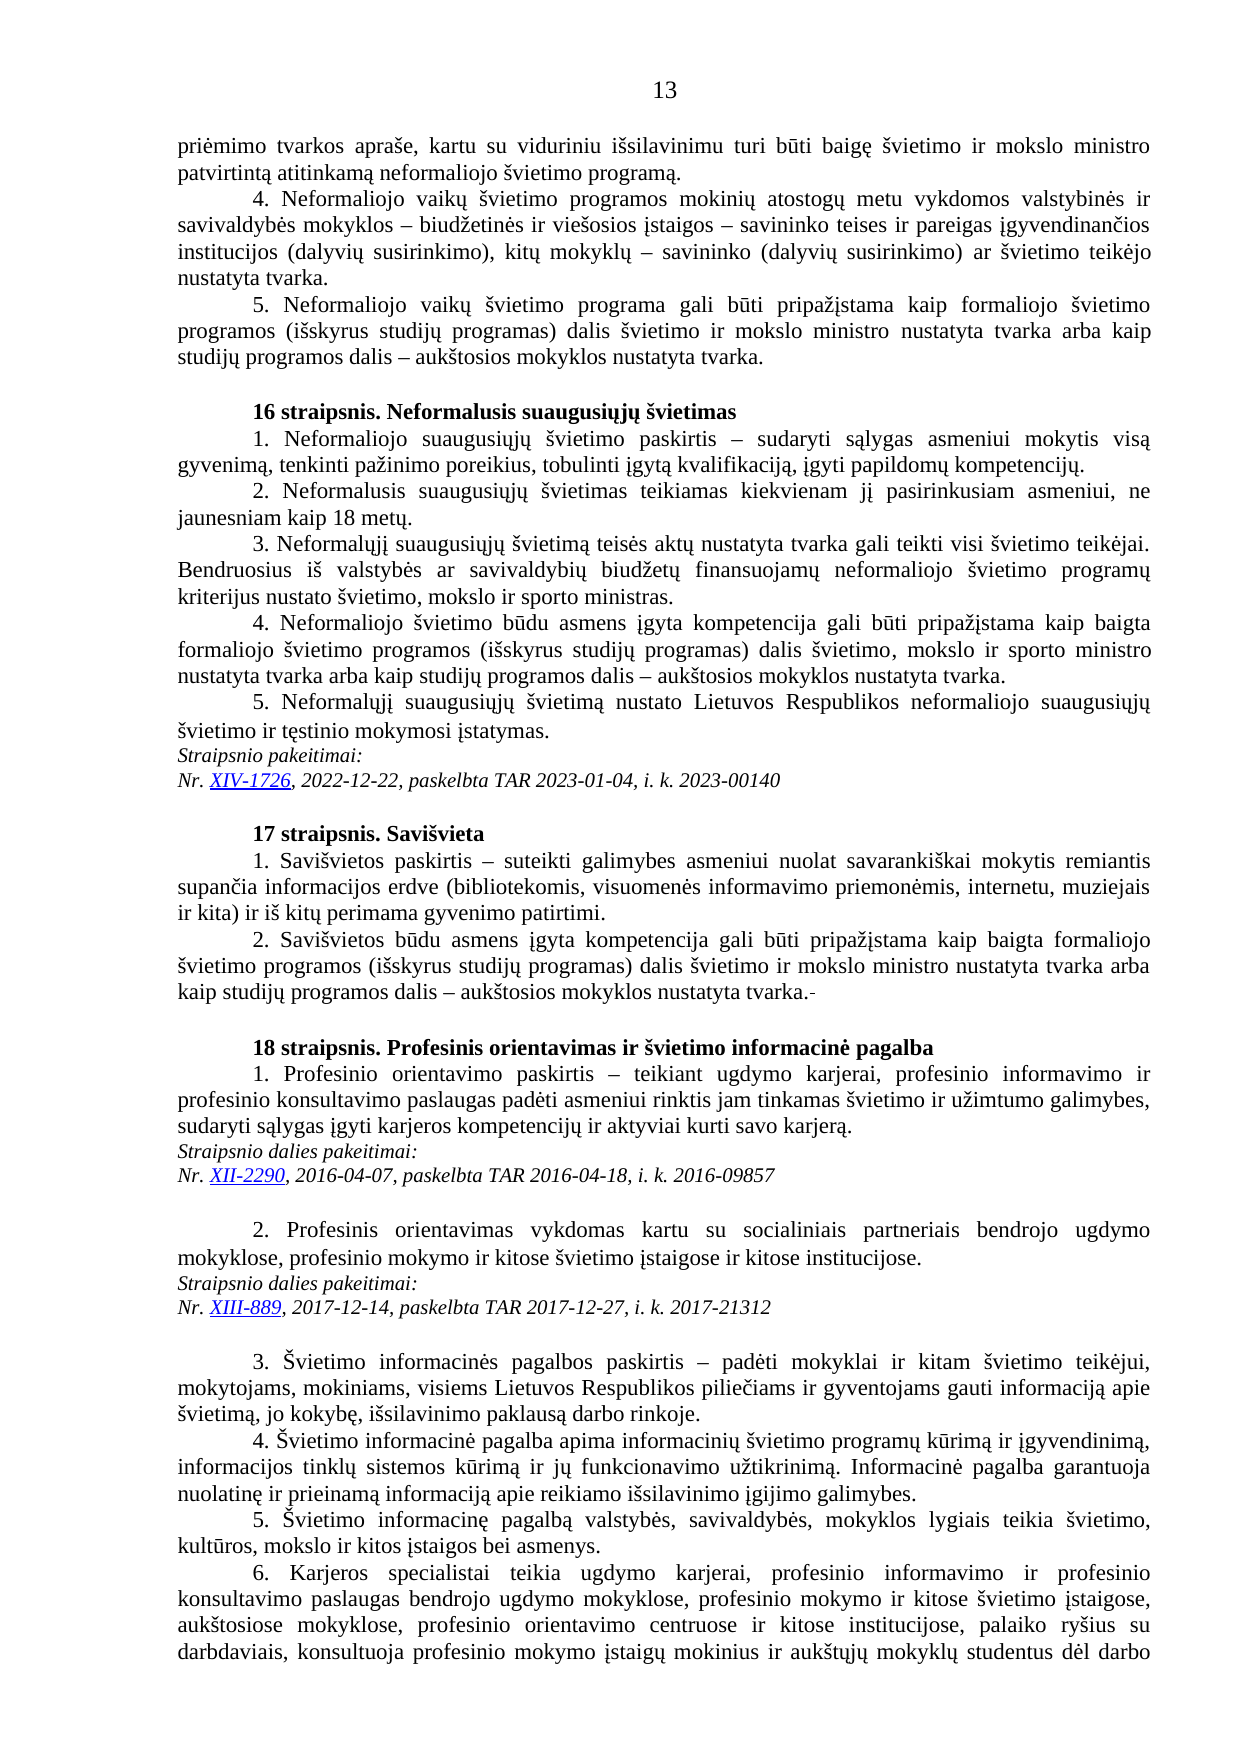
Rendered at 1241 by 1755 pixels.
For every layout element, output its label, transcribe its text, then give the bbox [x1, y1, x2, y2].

text 1. Profesinio orientavimo paskirtis – teikiant ugdymo karjerai, profesinio informavimo ir profesinio konsultavimo paslaugas padėti asmeniui rinktis jam tinkamas švietimo ir užimtumo galimybes, sudaryti sąlygas įgyti karjeros kompetencijų ir aktyviai kurti savo karjerą. [177, 1060, 1152, 1139]
text Straipsnio dalies pakeitimai: [177, 1271, 1152, 1295]
text priėmimo tvarkos apraše, kartu su viduriniu išsilavinimu turi būti baigę švietimo ir mokslo ministro patvirtintą atitinkamą neformaliojo švietimo programą. [177, 132, 1152, 185]
text 3. Neformalųjį suaugusiųjų švietimą teisės aktų nustatyta tvarka gali teikti visi švietimo teikėjai. Bendruosius iš valstybės ar savivaldybių biudžetų finansuojamų neformaliojo švietimo programų kriterijus nustato švietimo, mokslo ir sporto ministras. [177, 530, 1152, 609]
text Straipsnio dalies pakeitimai: [177, 1139, 1152, 1163]
text Nr. XIII-889, 2017-12-14, paskelbta TAR 2017-12-27, i. k. 2017-21312 [177, 1295, 1152, 1319]
text 2. Profesinis orientavimas vykdomas kartu su socialiniais partneriais bendrojo ugdymo mokyklose, profesinio mokymo ir kitose švietimo įstaigose ir kitose institucijose. [177, 1216, 1152, 1271]
text 5. Neformaliojo vaikų švietimo programa gali būti pripažįstama kaip formaliojo švietimo programos (išskyrus studijų programas) dalis švietimo ir mokslo ministro nustatyta tvarka arba kaip studijų programos dalis – aukštosios mokyklos nustatyta tvarka. [177, 291, 1152, 370]
text Nr. XIV-1726, 2022-12-22, paskelbta TAR 2023-01-04, i. k. 2023-00140 [177, 767, 1152, 792]
text 6. Karjeros specialistai teikia ugdymo karjerai, profesinio informavimo ir profesinio konsultavimo paslaugas bendrojo ugdymo mokyklose, profesinio mokymo ir kitose švietimo įstaigose, aukštosiose mokyklose, profesinio orientavimo centruose ir kitose institucijose, palaiko ryšius su darbdaviais, konsultuoja profesinio mokymo įstaigų mokinius ir aukštųjų mokyklų studentus dėl darbo [177, 1559, 1152, 1664]
text 3. Švietimo informacinės pagalbos paskirtis – padėti mokyklai ir kitam švietimo teikėjui, mokytojams, mokiniams, visiems Lietuvos Respublikos piliečiams ir gyventojams gauti informaciją apie švietimą, jo kokybę, išsilavinimo paklausą darbo rinkoje. [177, 1348, 1152, 1427]
text 2. Savišvietos būdu asmens įgyta kompetencija gali būti pripažįstama kaip baigta formaliojo švietimo programos (išskyrus studijų programas) dalis švietimo ir mokslo ministro nustatyta tvarka arba kaip studijų programos dalis – aukštosios mokyklos nustatyta tvarka. [177, 926, 1152, 1005]
text 17 straipsnis. Savišvieta [177, 820, 1152, 847]
text 18 straipsnis. Profesinis orientavimas ir švietimo informacinė pagalba [177, 1033, 1152, 1060]
text 1. Savišvietos paskirtis – suteikti galimybes asmeniui nuolat savarankiškai mokytis remiantis supančia informacijos erdve (bibliotekomis, visuomenės informavimo priemonėmis, internetu, muziejais ir kita) ir iš kitų perimama gyvenimo patirtimi. [177, 847, 1152, 926]
text 4. Neformaliojo vaikų švietimo programos mokinių atostogų metu vykdomos valstybinės ir savivaldybės mokyklos – biudžetinės ir viešosios įstaigos – savininko teises ir pareigas įgyvendinančios institucijos (dalyvių susirinkimo), kitų mokyklų – savininko (dalyvių susirinkimo) ar švietimo teikėjo nustatyta tvarka. [177, 185, 1152, 291]
text 1. Neformaliojo suaugusiųjų švietimo paskirtis – sudaryti sąlygas asmeniui mokytis visą gyvenimą, tenkinti pažinimo poreikius, tobulinti įgytą kvalifikaciją, įgyti papildomų kompetencijų. [177, 425, 1152, 477]
text 2. Neformalusis suaugusiųjų švietimas teikiamas kiekvienam jį pasirinkusiam asmeniui, ne jaunesniam kaip 18 metų. [177, 477, 1152, 530]
text 4. Švietimo informacinė pagalba apima informacinių švietimo programų kūrimą ir įgyvendinimą, informacijos tinklų sistemos kūrimą ir jų funkcionavimo užtikrinimą. Informacinė pagalba garantuoja nuolatinę ir prieinamą informaciją apie reikiamo išsilavinimo įgijimo galimybes. [177, 1427, 1152, 1506]
text 4. Neformaliojo švietimo būdu asmens įgyta kompetencija gali būti pripažįstama kaip baigta formaliojo švietimo programos (išskyrus studijų programas) dalis švietimo, mokslo ir sporto ministro nustatyta tvarka arba kaip studijų programos dalis – aukštosios mokyklos nustatyta tvarka. [177, 609, 1152, 688]
text 16 straipsnis. Neformalusis suaugusiųjų švietimas [177, 398, 1152, 425]
text Straipsnio pakeitimai: [177, 743, 1152, 767]
text 5. Švietimo informacinę pagalbą valstybės, savivaldybės, mokyklos lygiais teikia švietimo, kultūros, mokslo ir kitos įstaigos bei asmenys. [177, 1506, 1152, 1559]
text Nr. XII-2290, 2016-04-07, paskelbta TAR 2016-04-18, i. k. 2016-09857 [177, 1163, 1152, 1187]
text 5. Neformalųjį suaugusiųjų švietimą nustato Lietuvos Respublikos neformaliojo suaugusiųjų švietimo ir tęstinio mokymosi įstatymas. [177, 688, 1152, 743]
